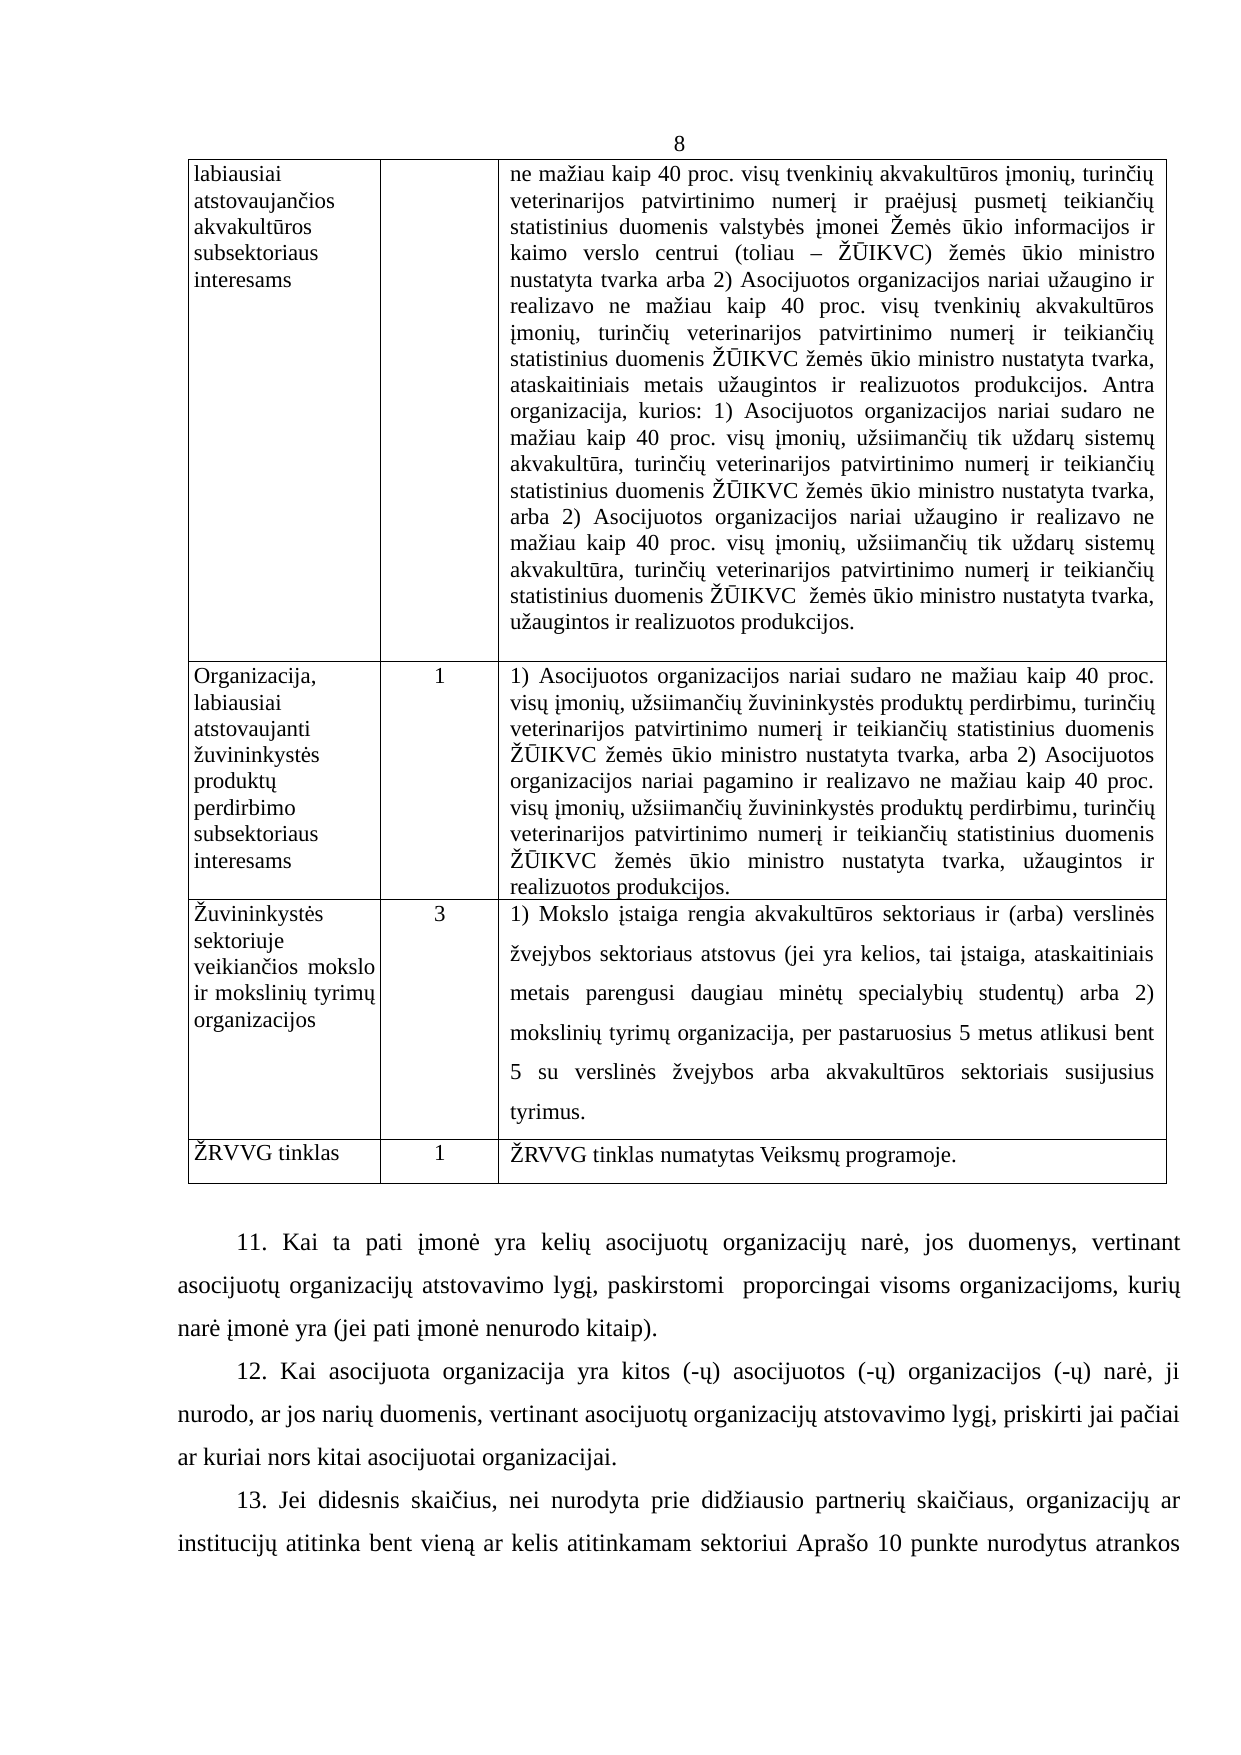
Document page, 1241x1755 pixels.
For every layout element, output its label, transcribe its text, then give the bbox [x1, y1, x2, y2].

table_cell ŽRVVG tinklas numatytas Veiksmų programoje. [499, 1140, 1166, 1182]
table_cell Organizacija, labiausiai atstovaujanti žuvininkystės produktų perdirbimo subsektoriaus interesams [189, 662, 380, 899]
text 11. Kai ta pati įmonė yra kelių asocijuotų organizacijų narė, jos duomenys, vertinant asocijuotų organizacijų atstovavimo lygį, paskirstomi proporcingai visoms organizacijoms, kurių narė įmonė yra (jei pati įmonė nenurodo kitaip). [177, 1227, 1181, 1342]
table_cell [381, 160, 498, 661]
table_cell labiausiai atstovaujančios akvakultūros subsektoriaus interesams [189, 160, 380, 661]
table_cell Žuvininkystės sektoriuje veikiančios mokslo ir mokslinių tyrimų organizacijos [189, 900, 380, 1138]
table_cell 1) Asocijuotos organizacijos nariai sudaro ne mažiau kaip 40 proc. visų įmonių, užsiimančių žuvininkystės produktų perdirbimu, turinčių veterinarijos patvirtinimo numerį ir teikiančių statistinius duomenis ŽŪIKVC žemės ūkio ministro nustatyta tvarka, arba 2) Asocijuotos organizacijos nariai pagamino ir realizavo ne mažiau kaip 40 proc. visų įmonių, užsiimančių žuvininkystės produktų perdirbimu, turinčių veterinarijos patvirtinimo numerį ir teikiančių statistinius duomenis ŽŪIKVC žemės ūkio ministro nustatyta tvarka, užaugintos ir realizuotos produkcijos. [499, 662, 1166, 899]
table_cell 1 [381, 1140, 498, 1182]
table_cell 3 [381, 900, 498, 1138]
table_cell 1 [381, 662, 498, 899]
table_cell 1) Mokslo įstaiga rengia akvakultūros sektoriaus ir (arba) verslinės žvejybos sektoriaus atstovus (jei yra kelios, tai įstaiga, ataskaitiniais metais parengusi daugiau minėtų specialybių studentų) arba 2) mokslinių tyrimų organizacija, per pastaruosius 5 metus atlikusi bent 5 su verslinės žvejybos arba akvakultūros sektoriais susijusius tyrimus. [499, 900, 1166, 1138]
table_cell ŽRVVG tinklas [189, 1140, 380, 1182]
table_cell ne mažiau kaip 40 proc. visų tvenkinių akvakultūros įmonių, turinčių veterinarijos patvirtinimo numerį ir praėjusį pusmetį teikiančių statistinius duomenis valstybės įmonei Žemės ūkio informacijos ir kaimo verslo centrui (toliau – ŽŪIKVC) žemės ūkio ministro nustatyta tvarka arba 2) Asocijuotos organizacijos nariai užaugino ir realizavo ne mažiau kaip 40 proc. visų tvenkinių akvakultūros įmonių, turinčių veterinarijos patvirtinimo numerį ir teikiančių statistinius duomenis ŽŪIKVC žemės ūkio ministro nustatyta tvarka, ataskaitiniais metais užaugintos ir realizuotos produkcijos. Antra organizacija, kurios: 1) Asocijuotos organizacijos nariai sudaro ne mažiau kaip 40 proc. visų įmonių, užsiimančių tik uždarų sistemų akvakultūra, turinčių veterinarijos patvirtinimo numerį ir teikiančių statistinius duomenis ŽŪIKVC žemės ūkio ministro nustatyta tvarka, arba 2) Asocijuotos organizacijos nariai užaugino ir realizavo ne mažiau kaip 40 proc. visų įmonių, užsiimančių tik uždarų sistemų akvakultūra, turinčių veterinarijos patvirtinimo numerį ir teikiančių statistinius duomenis ŽŪIKVC žemės ūkio ministro nustatyta tvarka, užaugintos ir realizuotos produkcijos. [499, 160, 1166, 661]
text 12. Kai asocijuota organizacija yra kitos (-ų) asocijuotos (-ų) organizacijos (-ų) narė, ji nurodo, ar jos narių duomenis, vertinant asocijuotų organizacijų atstovavimo lygį, priskirti jai pačiai ar kuriai nors kitai asocijuotai organizacijai. [177, 1356, 1181, 1471]
text 13. Jei didesnis skaičius, nei nurodyta prie didžiausio partnerių skaičiaus, organizacijų ar institucijų atitinka bent vieną ar kelis atitinkamam sektoriui Aprašo 10 punkte nurodytus atrankos [177, 1485, 1181, 1557]
